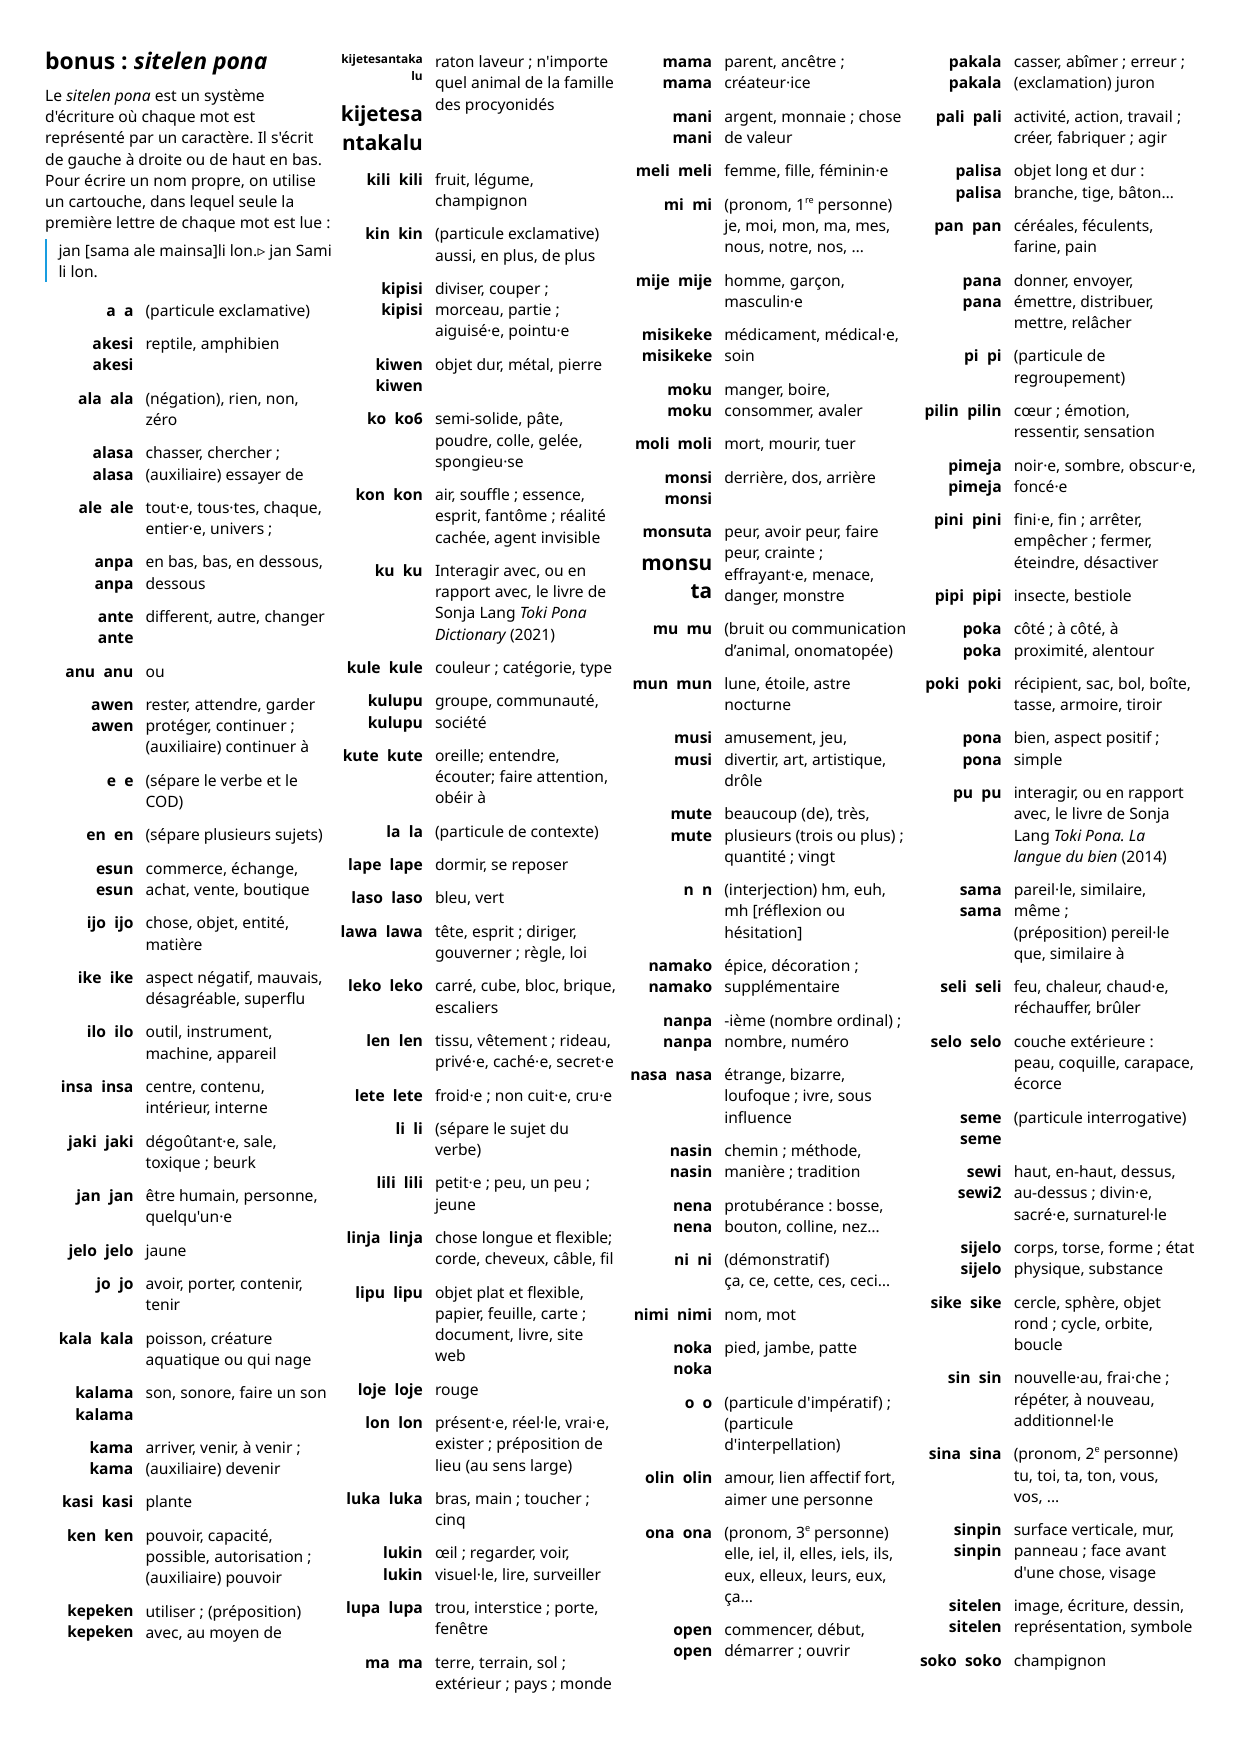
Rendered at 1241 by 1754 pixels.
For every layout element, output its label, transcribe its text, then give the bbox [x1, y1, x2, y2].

table_cell lon lon [334, 1406, 429, 1482]
table_cell ante ante [45, 600, 139, 654]
table_cell raton laveur ; n'importe quel animal de la famille des procyonidés [429, 45, 623, 162]
table_cell kute kute [334, 739, 429, 814]
table_cell tête, esprit ; diriger, gouverner ; règle, loi [429, 915, 623, 969]
table_cell (sépare le verbe et le COD) [139, 764, 334, 818]
table_cell lili lili [334, 1166, 429, 1221]
table_cell sewi sewi2 [913, 1155, 1007, 1231]
table_cell (particule d'impératif) ; (particule d'interpellation) [718, 1385, 913, 1461]
table_cell avoir, porter, contenir, tenir [139, 1267, 334, 1321]
table_cell jaki jaki [45, 1124, 139, 1179]
table_cell mije mije [624, 263, 718, 318]
table_cell monsuta monsuta [624, 515, 718, 612]
table_cell œil ; regarder, voir, visuel·le, lire, surveiller [429, 1536, 623, 1591]
table_cell linja linja [334, 1221, 429, 1275]
table_cell ma ma [334, 1645, 429, 1700]
table_cell sitelen sitelen [913, 1589, 1007, 1643]
table_cell aspect négatif, mauvais, désagréable, superflu [139, 961, 334, 1015]
table_cell terre, terrain, sol ; extérieur ; pays ; monde [429, 1645, 623, 1700]
table_cell (pronom, 3e personne) elle, iel, il, elles, iels, ils, eux, elleux, leurs, eux, ça... [718, 1516, 913, 1613]
table_cell feu, chaleur, chaud·e, réchauffer, brûler [1008, 970, 1202, 1024]
table_cell reptile, amphibien [139, 327, 334, 381]
table_cell en bas, bas, en dessous, dessous [139, 545, 334, 600]
table_cell sijelo sijelo [913, 1231, 1007, 1285]
table_cell derrière, dos, arrière [718, 460, 913, 515]
table_cell mani mani [624, 100, 718, 154]
table_cell loje loje [334, 1373, 429, 1406]
table_cell chose, objet, entité, matière [139, 906, 334, 961]
table_cell o o [624, 1385, 718, 1461]
table_cell open open [624, 1613, 718, 1667]
table_cell froid·e ; non cuit·e, cru·e [429, 1078, 623, 1112]
table_cell sama sama [913, 873, 1007, 970]
table_cell médicament, médical·e, soin [718, 318, 913, 372]
table_cell nasa nasa [624, 1058, 718, 1134]
table_cell noir·e, sombre, obscur·e, foncé·e [1008, 448, 1202, 503]
table_cell tout·e, tous·tes, chaque, entier·e, univers ; [139, 491, 334, 545]
table_cell ni ni [624, 1243, 718, 1297]
table_cell (pronom, 1re personne) je, moi, mon, ma, mes, nous, notre, nos, … [718, 188, 913, 263]
table_cell lukin lukin [334, 1536, 429, 1591]
table_cell son, sonore, faire un son [139, 1376, 334, 1431]
table_cell luka luka [334, 1482, 429, 1536]
table_cell kama kama [45, 1431, 139, 1485]
table_cell (particule exclamative) aussi, en plus, de plus [429, 217, 623, 272]
table_cell nena nena [624, 1188, 718, 1243]
table_cell kulupu kulupu [334, 684, 429, 739]
table_cell mama mama [624, 45, 718, 99]
table_cell (particule de regroupement) [1008, 339, 1202, 394]
table_cell être humain, personne, quelqu'un·e [139, 1179, 334, 1233]
table_cell insecte, bestiole [1008, 579, 1202, 612]
table_cell awen awen [45, 688, 139, 763]
table_cell seme seme [913, 1100, 1007, 1155]
table_cell leko leko [334, 969, 429, 1024]
table_cell chemin ; méthode, manière ; tradition [718, 1134, 913, 1188]
table_cell jan jan [45, 1179, 139, 1233]
table_cell pimeja pimeja [913, 448, 1007, 503]
table_cell laso laso [334, 881, 429, 914]
table_cell chose longue et flexible; corde, cheveux, câble, fil [429, 1221, 623, 1275]
table_cell akesi akesi [45, 327, 139, 381]
table_cell amour, lien affectif fort, aimer une personne [718, 1461, 913, 1516]
table_cell interagir, ou en rapport avec, le livre de Sonja Lang Toki Pona. La langue du bien (2014) [1008, 776, 1202, 873]
table_cell (sépare plusieurs sujets) [139, 818, 334, 851]
table_cell poki poki [913, 667, 1007, 721]
table_cell pareil·le, similaire, même ; (préposition) pereil·le que, similaire à [1008, 873, 1202, 970]
table_cell céréales, féculents, farine, pain [1008, 209, 1202, 263]
table_cell mun mun [624, 667, 718, 721]
table_cell bleu, vert [429, 881, 623, 914]
table_cell nom, mot [718, 1298, 913, 1331]
table_cell mute mute [624, 797, 718, 873]
table_cell lawa lawa [334, 915, 429, 969]
table_cell poka poka [913, 612, 1007, 667]
table_cell pini pini [913, 503, 1007, 579]
table_cell palisa palisa [913, 154, 1007, 209]
table_cell rester, attendre, garder protéger, continuer ; (auxiliaire) continuer à [139, 688, 334, 763]
table_cell Interagir avec, ou en rapport avec, le livre de Sonja Lang Toki Pona Dictionary (2021) [429, 554, 623, 651]
table_cell côté ; à côté, à proximité, alentour [1008, 612, 1202, 667]
table_cell homme, garçon, masculin·e [718, 263, 913, 318]
table_cell oreille; entendre, écouter; faire attention, obéir à [429, 739, 623, 814]
table_cell pakala pakala [913, 45, 1007, 99]
table_cell protubérance : bosse, bouton, colline, nez… [718, 1188, 913, 1243]
table_cell different, autre, changer [139, 600, 334, 654]
table_cell pali pali [913, 100, 1007, 154]
table_cell rouge [429, 1373, 623, 1406]
table_header (particule exclamative) [139, 294, 334, 327]
table_cell amusement, jeu, divertir, art, artistique, drôle [718, 721, 913, 797]
table_cell anu anu [45, 654, 139, 688]
table_cell sina sina [913, 1437, 1007, 1513]
table_cell air, souffle ; essence, esprit, fantôme ; réalité cachée, agent invisible [429, 478, 623, 554]
table_cell pu pu [913, 776, 1007, 873]
table_cell moku moku [624, 373, 718, 427]
table_cell trou, interstice ; porte, fenêtre [429, 1591, 623, 1645]
text Le sitelen pona est un système d'écriture où chaque mot est représenté par un caractère. Il s'écrit de gauche à droite ou de haut en bas. Pour écrire un nom propre, on utilise un cartouche, dans lequel seule la première lettre de chaque mot est lue : [45, 84, 334, 233]
table_cell nouvelle·au, frai·che ; répéter, à nouveau, additionnel·le [1008, 1361, 1202, 1437]
table_cell pilin pilin [913, 394, 1007, 448]
table_cell couleur ; catégorie, type [429, 651, 623, 684]
table_cell image, écriture, dessin, représentation, symbole [1008, 1589, 1202, 1643]
table_cell selo selo [913, 1025, 1007, 1100]
table_cell ken ken [45, 1519, 139, 1594]
table_cell noka noka [624, 1331, 718, 1385]
table_cell cœur ; émotion, ressentir, sensation [1008, 394, 1202, 448]
table_cell donner, envoyer, émettre, distribuer, mettre, relâcher [1008, 263, 1202, 339]
table_cell kule kule [334, 651, 429, 684]
table_cell (démonstratif) ça, ce, cette, ces, ceci… [718, 1243, 913, 1297]
table_cell outil, instrument, machine, appareil [139, 1015, 334, 1070]
table_cell mu mu [624, 612, 718, 667]
table_cell groupe, communauté, société [429, 684, 623, 739]
table_cell insa insa [45, 1070, 139, 1124]
table_cell carré, cube, bloc, brique, escaliers [429, 969, 623, 1024]
table_cell kiwen kiwen [334, 348, 429, 402]
table_cell ale ale [45, 491, 139, 545]
table_cell casser, abîmer ; erreur ; (exclamation) juron [1008, 45, 1202, 99]
table_cell (sépare le sujet du verbe) [429, 1112, 623, 1166]
table_cell ala ala [45, 381, 139, 436]
table_cell fruit, légume, champignon [429, 163, 623, 217]
text jan [sama ale mainsa]li lon.▹ jan Sami li lon. [47, 239, 334, 282]
table_cell monsi monsi [624, 460, 718, 515]
table_header a a [45, 294, 139, 327]
table_cell chasser, chercher ; (auxiliaire) essayer de [139, 436, 334, 491]
table_cell utiliser ; (préposition) avec, au moyen de [139, 1594, 334, 1649]
table_cell kasi kasi [45, 1485, 139, 1518]
table_cell esun esun [45, 851, 139, 906]
table_cell musi musi [624, 721, 718, 797]
table_cell lupa lupa [334, 1591, 429, 1645]
table_cell e e [45, 764, 139, 818]
table_cell (pronom, 2e personne) tu, toi, ta, ton, vous, vos, ... [1008, 1437, 1202, 1513]
table_cell plante [139, 1485, 334, 1518]
table_cell nimi nimi [624, 1298, 718, 1331]
table_cell (bruit ou communication d’animal, onomatopée) [718, 612, 913, 667]
table_cell dormir, se reposer [429, 848, 623, 881]
table_cell argent, monnaie ; chose de valeur [718, 100, 913, 154]
table_cell pied, jambe, patte [718, 1331, 913, 1385]
table_cell misikeke misikeke [624, 318, 718, 372]
table_cell petit·e ; peu, un peu ; jeune [429, 1166, 623, 1221]
table_cell champignon [1008, 1643, 1202, 1677]
table_cell kijetesantakalu kijetesantakalu [334, 45, 429, 162]
table_cell femme, fille, féminin·e [718, 154, 913, 187]
table_cell sinpin sinpin [913, 1513, 1007, 1589]
table_cell ona ona [624, 1516, 718, 1613]
table_cell pan pan [913, 209, 1007, 263]
table_cell sike sike [913, 1285, 1007, 1361]
table_cell ko ko6 [334, 402, 429, 478]
table_cell pipi pipi [913, 579, 1007, 612]
table_cell kon kon [334, 478, 429, 554]
table_cell sin sin [913, 1361, 1007, 1437]
table_cell objet long et dur : branche, tige, bâton… [1008, 154, 1202, 209]
table_cell parent, ancêtre ; créateur·ice [718, 45, 913, 99]
table_cell en en [45, 818, 139, 851]
table_cell kalama kalama [45, 1376, 139, 1431]
table_cell ilo ilo [45, 1015, 139, 1070]
table_cell manger, boire, consommer, avaler [718, 373, 913, 427]
table_cell seli seli [913, 970, 1007, 1024]
table_cell objet plat et flexible, papier, feuille, carte ; document, livre, site web [429, 1275, 623, 1372]
table_cell présent·e, réel·le, vrai·e, exister ; préposition de lieu (au sens large) [429, 1406, 623, 1482]
table_cell -ième (nombre ordinal) ; nombre, numéro [718, 1003, 913, 1058]
table_cell olin olin [624, 1461, 718, 1516]
table_cell épice, décoration ; supplémentaire [718, 949, 913, 1003]
table_cell dégoûtant·e, sale, toxique ; beurk [139, 1124, 334, 1179]
table_cell mi mi [624, 188, 718, 263]
table_cell lape lape [334, 848, 429, 881]
table_cell jelo jelo [45, 1234, 139, 1267]
table_cell namako namako [624, 949, 718, 1003]
table_cell (particule interrogative) [1008, 1100, 1202, 1155]
table_cell soko soko [913, 1643, 1007, 1677]
table_cell étrange, bizarre, loufoque ; ivre, sous influence [718, 1058, 913, 1134]
table_cell commerce, échange, achat, vente, boutique [139, 851, 334, 906]
table_cell meli meli [624, 154, 718, 187]
table_cell ku ku [334, 554, 429, 651]
table_cell pona pona [913, 721, 1007, 776]
table_cell activité, action, travail ; créer, fabriquer ; agir [1008, 100, 1202, 154]
table_cell surface verticale, mur, panneau ; face avant d'une chose, visage [1008, 1513, 1202, 1589]
table_cell ike ike [45, 961, 139, 1015]
table_cell diviser, couper ; morceau, partie ; aiguisé·e, pointu·e [429, 272, 623, 347]
table_cell len len [334, 1024, 429, 1078]
table_cell objet dur, métal, pierre [429, 348, 623, 402]
table_cell mort, mourir, tuer [718, 427, 913, 460]
table_cell li li [334, 1112, 429, 1166]
table_cell ijo ijo [45, 906, 139, 961]
table_cell lete lete [334, 1078, 429, 1112]
table_cell nasin nasin [624, 1134, 718, 1188]
table_cell cercle, sphère, objet rond ; cycle, orbite, boucle [1008, 1285, 1202, 1361]
table_cell lune, étoile, astre nocturne [718, 667, 913, 721]
table_cell ou [139, 654, 334, 688]
table_cell n n [624, 873, 718, 949]
table_cell arriver, venir, à venir ; (auxiliaire) devenir [139, 1431, 334, 1485]
table_cell la la [334, 815, 429, 848]
table_cell lipu lipu [334, 1275, 429, 1372]
table_cell kepeken kepeken [45, 1594, 139, 1649]
table_cell récipient, sac, bol, boîte, tasse, armoire, tiroir [1008, 667, 1202, 721]
table_cell beaucoup (de), très, plusieurs (trois ou plus) ; quantité ; vingt [718, 797, 913, 873]
table_cell kala kala [45, 1321, 139, 1376]
table_cell bien, aspect positif ; simple [1008, 721, 1202, 776]
table_cell pouvoir, capacité, possible, autorisation ; (auxiliaire) pouvoir [139, 1519, 334, 1594]
table_cell pi pi [913, 339, 1007, 394]
table_cell (négation), rien, non, zéro [139, 381, 334, 436]
table_cell (interjection) hm, euh, mh [réflexion ou hésitation] [718, 873, 913, 949]
table_cell haut, en-haut, dessus, au-dessus ; divin·e, sacré·e, surnaturel·le [1008, 1155, 1202, 1231]
table_cell bras, main ; toucher ; cinq [429, 1482, 623, 1536]
table_cell corps, torse, forme ; état physique, substance [1008, 1231, 1202, 1285]
table_cell tissu, vêtement ; rideau, privé·e, caché·e, secret·e [429, 1024, 623, 1078]
subtitle bonus : sitelen pona [45, 45, 334, 76]
table_cell moli moli [624, 427, 718, 460]
table_cell couche extérieure : peau, coquille, carapace, écorce [1008, 1025, 1202, 1100]
table_cell (particule de contexte) [429, 815, 623, 848]
table_cell kili kili [334, 163, 429, 217]
table_cell jaune [139, 1234, 334, 1267]
table_cell centre, contenu, intérieur, interne [139, 1070, 334, 1124]
table_cell peur, avoir peur, faire peur, crainte ; effrayant·e, menace, danger, monstre [718, 515, 913, 612]
table_cell commencer, début, démarrer ; ouvrir [718, 1613, 913, 1667]
table_cell fini·e, fin ; arrêter, empêcher ; fermer, éteindre, désactiver [1008, 503, 1202, 579]
table_cell kin kin [334, 217, 429, 272]
table_cell nanpa nanpa [624, 1003, 718, 1058]
table_cell alasa alasa [45, 436, 139, 491]
table_cell kipisi kipisi [334, 272, 429, 347]
table_cell jo jo [45, 1267, 139, 1321]
table_cell poisson, créature aquatique ou qui nage [139, 1321, 334, 1376]
table_cell semi-solide, pâte, poudre, colle, gelée, spongieu·se [429, 402, 623, 478]
table_cell anpa anpa [45, 545, 139, 600]
table_cell pana pana [913, 263, 1007, 339]
